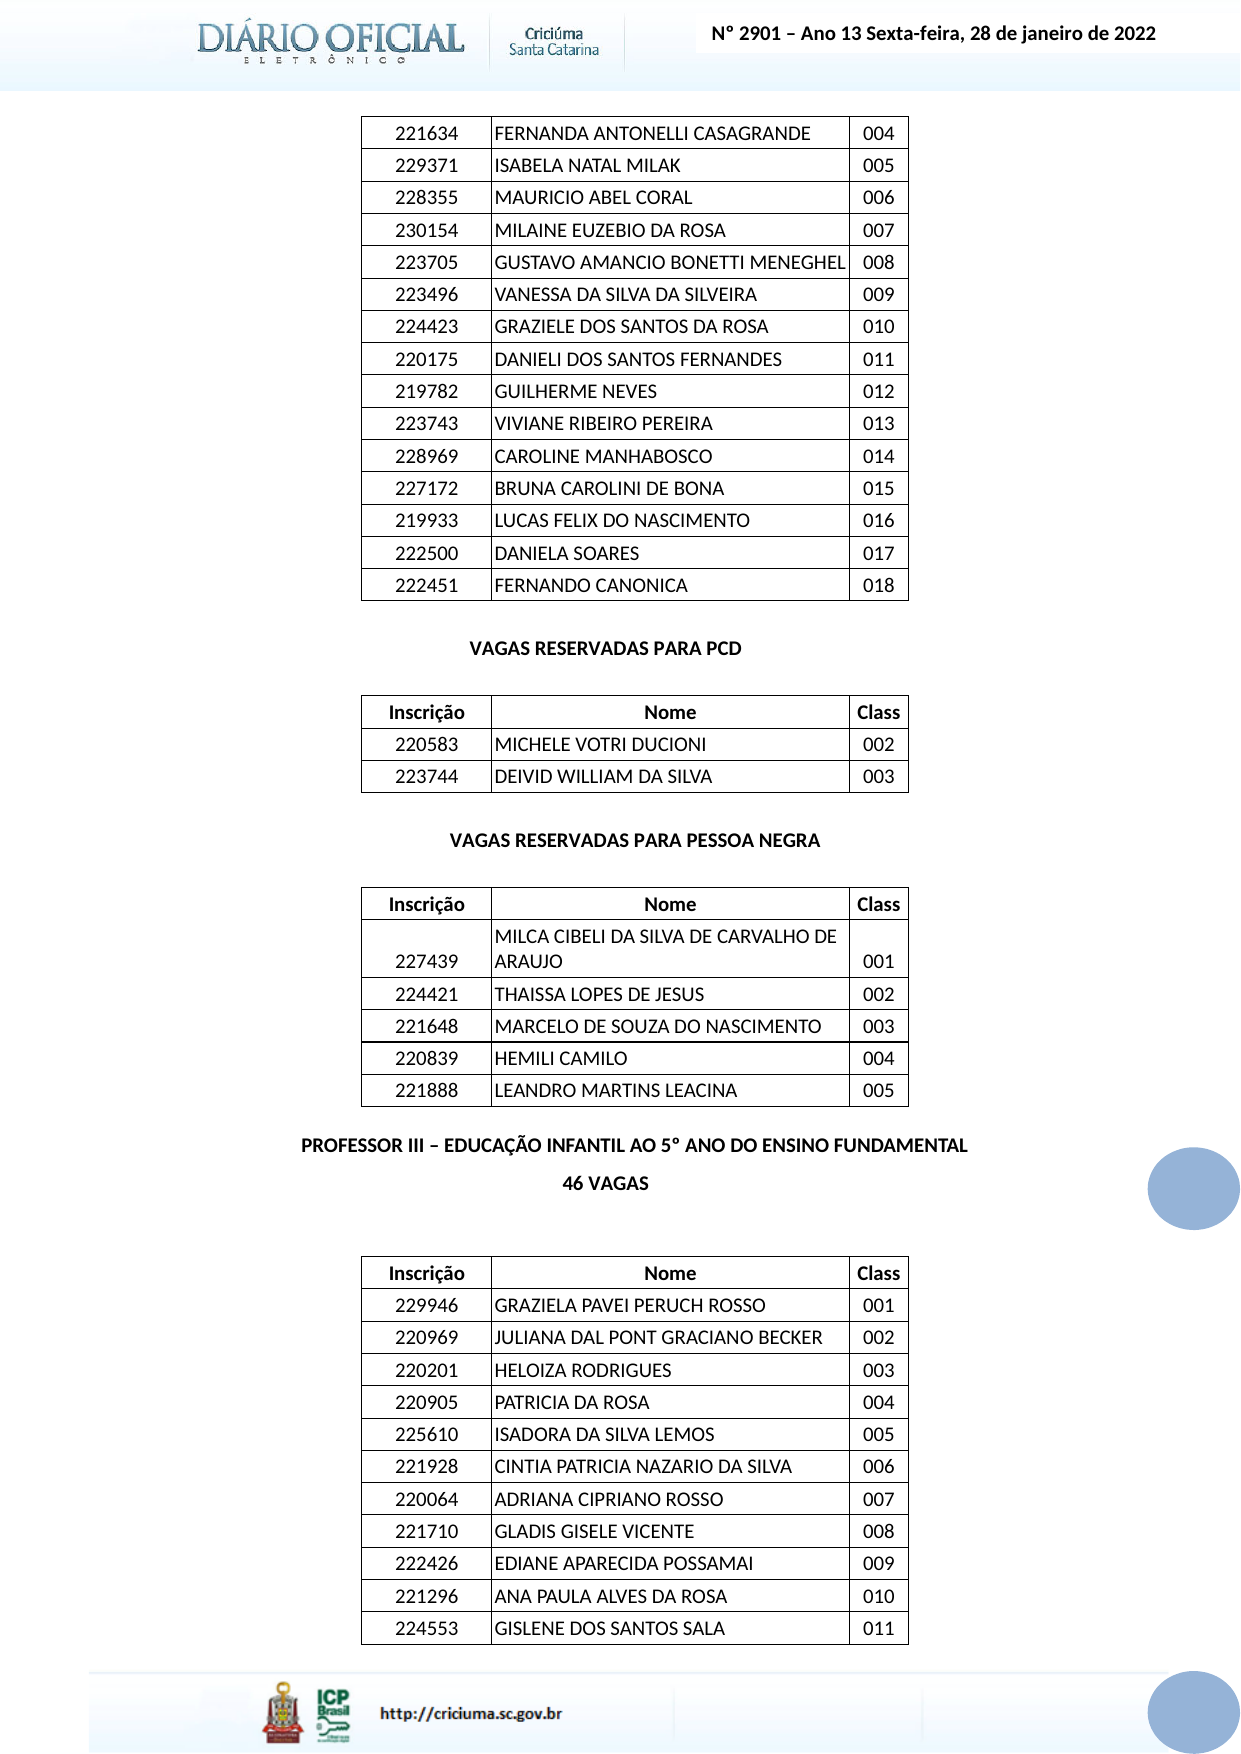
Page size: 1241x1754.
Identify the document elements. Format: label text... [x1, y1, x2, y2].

table_cell [849, 1207, 908, 1256]
table_cell 003 [850, 1010, 908, 1041]
table_cell 221648 [362, 1010, 491, 1041]
table_cell 225610 [362, 1419, 491, 1450]
table_cell 223744 [362, 761, 491, 792]
table_cell 018 [850, 569, 908, 600]
table_cell [491, 664, 849, 695]
table_cell 228969 [362, 440, 491, 471]
table_cell GLADIS GISELE VICENTE [492, 1515, 849, 1547]
table_cell 220201 [362, 1354, 491, 1385]
table_cell [849, 664, 908, 695]
table_cell Nome [492, 696, 849, 727]
table_cell CINTIA PATRICIA NAZARIO DA SILVA [492, 1451, 849, 1482]
table_cell 009 [850, 279, 908, 310]
table_cell VIVIANE RIBEIRO PEREIRA [492, 408, 849, 439]
table_cell 003 [850, 761, 908, 792]
table_cell [849, 633, 908, 664]
text PROFESSOR III – EDUCAÇÃO INFANTIL AO 5º ANO DO ENSINO FUNDAMENTAL [59, 1132, 1211, 1158]
table_cell 220583 [362, 729, 491, 760]
table_cell 016 [850, 505, 908, 536]
table_cell 004 [850, 1043, 908, 1074]
table_cell 011 [850, 1612, 908, 1643]
table_cell GUSTAVO AMANCIO BONETTI MENEGHEL [492, 246, 849, 277]
table_cell [362, 793, 491, 824]
table_cell [849, 601, 908, 633]
table_cell 013 [850, 408, 908, 439]
table_cell 220064 [362, 1483, 491, 1514]
table_cell LUCAS FELIX DO NASCIMENTO [492, 505, 849, 536]
table_cell [491, 856, 849, 887]
table_cell 221710 [362, 1515, 491, 1547]
table_cell VAGAS RESERVADAS PARA PCD [362, 633, 849, 664]
table_cell MAURICIO ABEL CORAL [492, 182, 849, 213]
table_cell DANIELI DOS SANTOS FERNANDES [492, 343, 849, 374]
table_cell 004 [850, 117, 908, 148]
table_cell 005 [850, 1419, 908, 1450]
table_cell 229371 [362, 149, 491, 181]
table_cell EDIANE APARECIDA POSSAMAI [492, 1548, 849, 1579]
table_cell 223743 [362, 408, 491, 439]
table_cell 001 [850, 920, 908, 977]
table_cell 008 [850, 246, 908, 277]
table_cell 220905 [362, 1386, 491, 1417]
table_cell MICHELE VOTRI DUCIONI [492, 729, 849, 760]
table_cell FERNANDA ANTONELLI CASAGRANDE [492, 117, 849, 148]
table_cell 221928 [362, 1451, 491, 1482]
table_cell MILAINE EUZEBIO DA ROSA [492, 214, 849, 245]
table_cell 224421 [362, 978, 491, 1009]
table_cell Inscrição [362, 1257, 491, 1288]
table_cell 220969 [362, 1322, 491, 1353]
table_cell 002 [850, 978, 908, 1009]
table_cell Inscrição [362, 696, 491, 727]
table_cell Class [850, 696, 908, 727]
table_cell 017 [850, 537, 908, 568]
table_cell 007 [850, 214, 908, 245]
table_cell HEMILI CAMILO [492, 1043, 849, 1074]
table_header 46 VAGAS [362, 1158, 849, 1207]
table_cell 014 [850, 440, 908, 471]
table_cell Inscrição [362, 888, 491, 919]
table_cell 003 [850, 1354, 908, 1385]
table_cell 227439 [362, 920, 491, 977]
table_cell HELOIZA RODRIGUES [492, 1354, 849, 1385]
table_cell ANA PAULA ALVES DA ROSA [492, 1580, 849, 1611]
table_cell [849, 856, 908, 887]
table_cell ISADORA DA SILVA LEMOS [492, 1419, 849, 1450]
table_cell [362, 856, 491, 887]
table_cell 011 [850, 343, 908, 374]
table_cell 009 [850, 1548, 908, 1579]
table_cell BRUNA CAROLINI DE BONA [492, 472, 849, 503]
table_cell Class [850, 888, 908, 919]
table_cell 008 [850, 1515, 908, 1547]
table_cell 010 [850, 311, 908, 342]
table_cell 229946 [362, 1289, 491, 1321]
table_cell 220175 [362, 343, 491, 374]
table_cell 006 [850, 182, 908, 213]
table_cell GRAZIELA PAVEI PERUCH ROSSO [492, 1289, 849, 1321]
table_cell 004 [850, 1386, 908, 1417]
table_cell 224553 [362, 1612, 491, 1643]
table_cell [491, 601, 849, 633]
table_cell MILCA CIBELI DA SILVA DE CARVALHO DE ARAUJO [492, 920, 849, 977]
table_cell Nome [492, 888, 849, 919]
table_cell [362, 664, 491, 695]
table_cell MARCELO DE SOUZA DO NASCIMENTO [492, 1010, 849, 1041]
table_cell 219933 [362, 505, 491, 536]
table_cell [362, 1207, 849, 1256]
table_cell LEANDRO MARTINS LEACINA [492, 1075, 849, 1106]
table_cell 219782 [362, 375, 491, 407]
table_cell 222451 [362, 569, 491, 600]
table_cell THAISSA LOPES DE JESUS [492, 978, 849, 1009]
table_cell GISLENE DOS SANTOS SALA [492, 1612, 849, 1643]
table_header [849, 1158, 908, 1207]
table_cell 001 [850, 1289, 908, 1321]
table_cell 222500 [362, 537, 491, 568]
table_cell 006 [850, 1451, 908, 1482]
table_cell 221634 [362, 117, 491, 148]
table_cell 221888 [362, 1075, 491, 1106]
table_cell DEIVID WILLIAM DA SILVA [492, 761, 849, 792]
table_cell PATRICIA DA ROSA [492, 1386, 849, 1417]
table_cell 222426 [362, 1548, 491, 1579]
table_cell Nome [492, 1257, 849, 1288]
table_cell VANESSA DA SILVA DA SILVEIRA [492, 279, 849, 310]
table_cell VAGAS RESERVADAS PARA PESSOA NEGRA [362, 824, 908, 856]
table_cell 230154 [362, 214, 491, 245]
table_cell 223705 [362, 246, 491, 277]
table_cell Class [850, 1257, 908, 1288]
table_cell [491, 793, 849, 824]
table_cell 228355 [362, 182, 491, 213]
table_cell JULIANA DAL PONT GRACIANO BECKER [492, 1322, 849, 1353]
table_cell 015 [850, 472, 908, 503]
table_cell ISABELA NATAL MILAK [492, 149, 849, 181]
table_cell 005 [850, 149, 908, 181]
table_cell 220839 [362, 1043, 491, 1074]
table_cell [849, 793, 908, 824]
table_cell 223496 [362, 279, 491, 310]
table_cell 002 [850, 729, 908, 760]
table_cell DANIELA SOARES [492, 537, 849, 568]
table_cell GUILHERME NEVES [492, 375, 849, 407]
table_cell 007 [850, 1483, 908, 1514]
table_cell FERNANDO CANONICA [492, 569, 849, 600]
table_cell 012 [850, 375, 908, 407]
table_cell ADRIANA CIPRIANO ROSSO [492, 1483, 849, 1514]
table_cell CAROLINE MANHABOSCO [492, 440, 849, 471]
table_cell 224423 [362, 311, 491, 342]
table_cell GRAZIELE DOS SANTOS DA ROSA [492, 311, 849, 342]
table_cell 221296 [362, 1580, 491, 1611]
table_cell 005 [850, 1075, 908, 1106]
table_cell 227172 [362, 472, 491, 503]
table_cell 010 [850, 1580, 908, 1611]
table_cell 002 [850, 1322, 908, 1353]
table_cell [362, 601, 491, 633]
